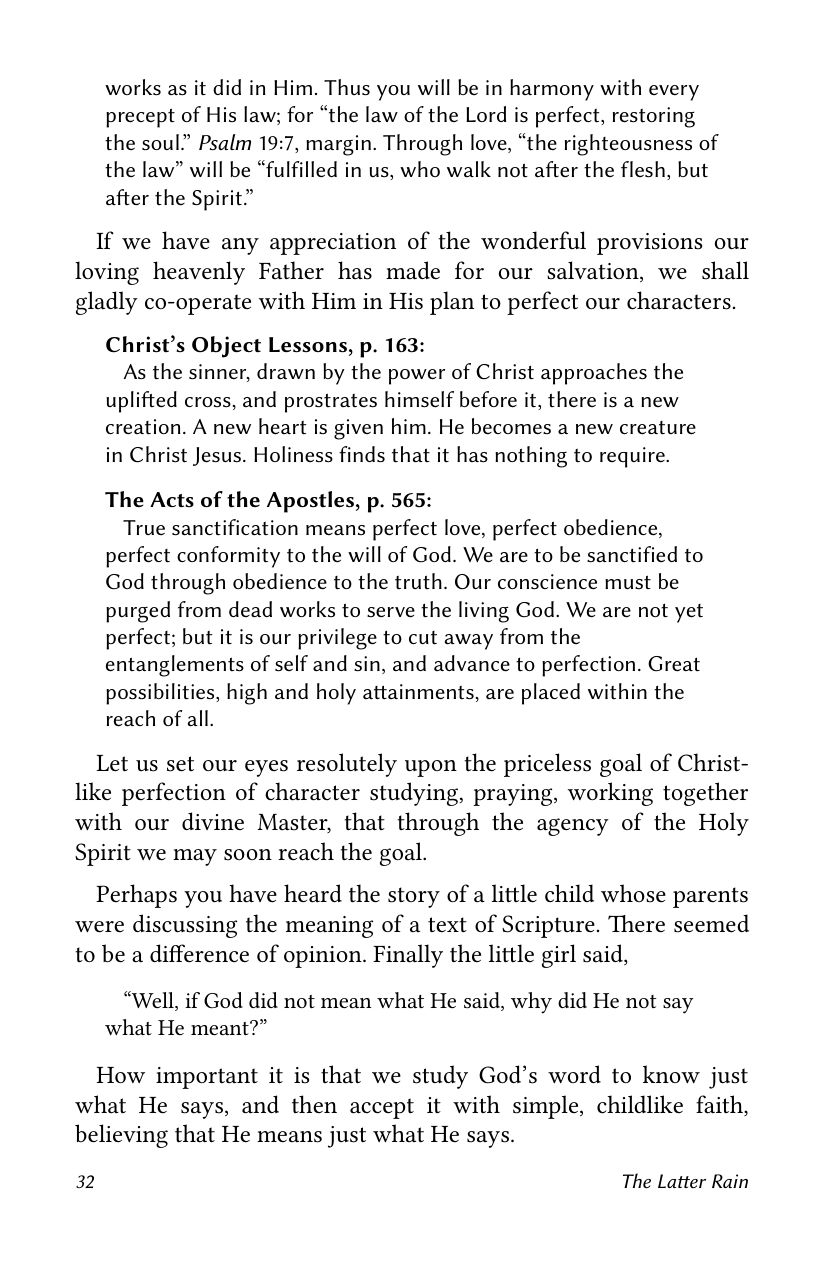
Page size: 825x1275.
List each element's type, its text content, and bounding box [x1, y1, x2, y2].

text “Well, if God did not mean what He said, why did He not say what He meant?” [105, 988, 720, 1041]
text As the sinner, drawn by the power of Christ approaches the uplifted cross, and prostrates himself before it, there is a new creation. A new heart is given him. He becomes a new creature in Christ Jesus. Holiness finds that it has nothing to require. [105, 359, 720, 468]
text Christ’s Object Lessons, p. 163: [105, 332, 750, 358]
text Perhaps you have heard the story of a little child whose parents were discussing the meaning of a text of Scripture. There seemed to be a difference of opinion. Finally the little girl said, [75, 880, 750, 968]
text If we have any appreciation of the wonderful provisions our loving heavenly Father has made for our salvation, we shall gladly co-operate with Him in His plan to perfect our characters. [75, 227, 750, 315]
text works as it did in Him. Thus you will be in harmony with every precept of His law; for “the law of the Lord is perfect, restoring the soul.” Psalm 19:7, margin. Through love, “the righteousness of the law” will be “fulfilled in us, who walk not after the flesh, but after the Spirit.” [105, 75, 720, 211]
text How important it is that we study God’s word to know just what He says, and then accept it with simple, childlike faith, believing that He means just what He says. [75, 1061, 750, 1149]
text Let us set our eyes resolutely upon the priceless goal of Christ-like perfection of character studying, praying, working together with our divine Master, that through the agency of the Holy Spirit we may soon reach the goal. [75, 748, 750, 867]
text True sanctification means perfect love, perfect obedience, perfect conformity to the will of God. We are to be sanctified to God through obedience to the truth. Our conscience must be purged from dead works to serve the living God. We are not yet perfect; but it is our privilege to cut away from the entanglements of self and sin, and advance to perfection. Great possibilities, high and holy attainments, are placed within the reach of all. [105, 514, 720, 732]
text The Acts of the Apostles, p. 565: [105, 487, 750, 513]
